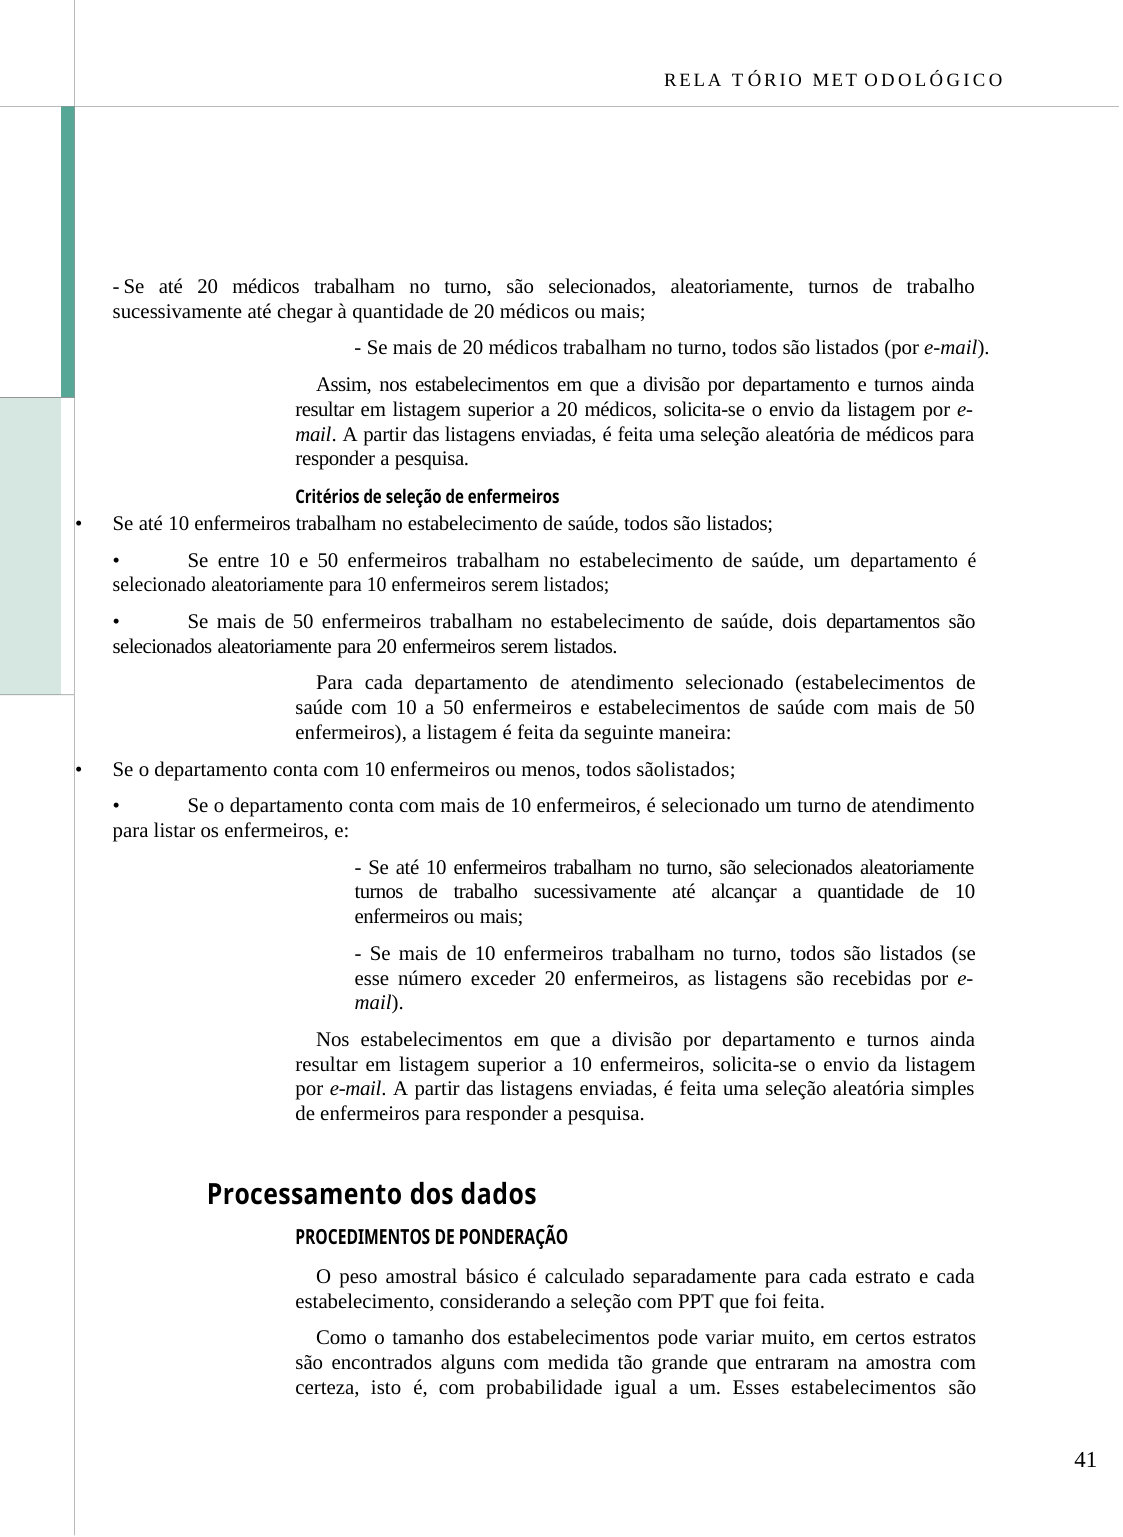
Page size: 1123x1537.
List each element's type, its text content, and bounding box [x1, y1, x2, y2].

text Como o tamanho dos estabelecimentos pode variar muito, em certos estratos são encontrados alguns com medida tão grande que entraram na amostra com certeza, isto é, com probabilidade igual a um. Esses estabelecimentos são [295, 1325, 976, 1399]
text - Se até 10 enfermeiros trabalham no turno, são selecionados aleatoriamente turnos de trabalho sucessivamente até alcançar a quantidade de 10 enfermeiros ou mais; [354, 855, 975, 928]
subtitle Processamento dos dados [207, 1173, 1104, 1213]
subtitle PROCEDIMENTOS DE PONDERAÇÃO [295, 1222, 1104, 1251]
text - Se mais de 10 enfermeiros trabalham no turno, todos são listados (se esse número exceder 20 enfermeiros, as listagens são recebidas por e-mail). [354, 941, 976, 1014]
list Se até 10 enfermeiros trabalham no estabelecimento de saúde, todos são listados; [75, 511, 1104, 535]
text Critérios de seleção de enfermeiros [295, 483, 1104, 509]
text Nos estabelecimentos em que a divisão por departamento e turnos ainda resultar em listagem superior a 10 enfermeiros, solicita-se o envio da listagem por e-mail. A partir das listagens enviadas, é feita uma seleção aleatória simples de enfermeiros para responder a pesquisa. [295, 1027, 976, 1125]
text Para cada departamento de atendimento selecionado (estabelecimentos de saúde com 10 a 50 enfermeiros e estabelecimentos de saúde com mais de 50 enfermeiros), a listagem é feita da seguinte maneira: [295, 670, 976, 744]
list Se até 20 médicos trabalham no turno, são selecionados, aleatoriamente, turnos de trabalho sucessivamente até chegar à quantidade de 20 médicos ou mais; [112, 274, 975, 323]
list Se entre 10 e 50 enfermeiros trabalham no estabelecimento de saúde, um departamento é selecionado aleatoriamente para 10 enfermeiros serem listados; [112, 548, 976, 596]
text Assim, nos estabelecimentos em que a divisão por departamento e turnos ainda resultar em listagem superior a 20 médicos, solicita-se o envio da listagem por e-mail. A partir das listagens enviadas, é feita uma seleção aleatória de médicos para responder a pesquisa. [295, 372, 975, 470]
list Se o departamento conta com mais de 10 enfermeiros, é selecionado um turno de atendimento para listar os enfermeiros, e: [112, 793, 976, 842]
text O peso amostral básico é calculado separadamente para cada estrato e cada estabelecimento, considerando a seleção com PPT que foi feita. [295, 1264, 976, 1313]
list Se mais de 50 enfermeiros trabalham no estabelecimento de saúde, dois departamentos são selecionados aleatoriamente para 20 enfermeiros serem listados. [112, 609, 976, 658]
list Se o departamento conta com 10 enfermeiros ou menos, todos sãolistados; [75, 756, 1104, 781]
list Se mais de 20 médicos trabalham no turno, todos são listados (por e-mail). [316, 335, 1104, 359]
